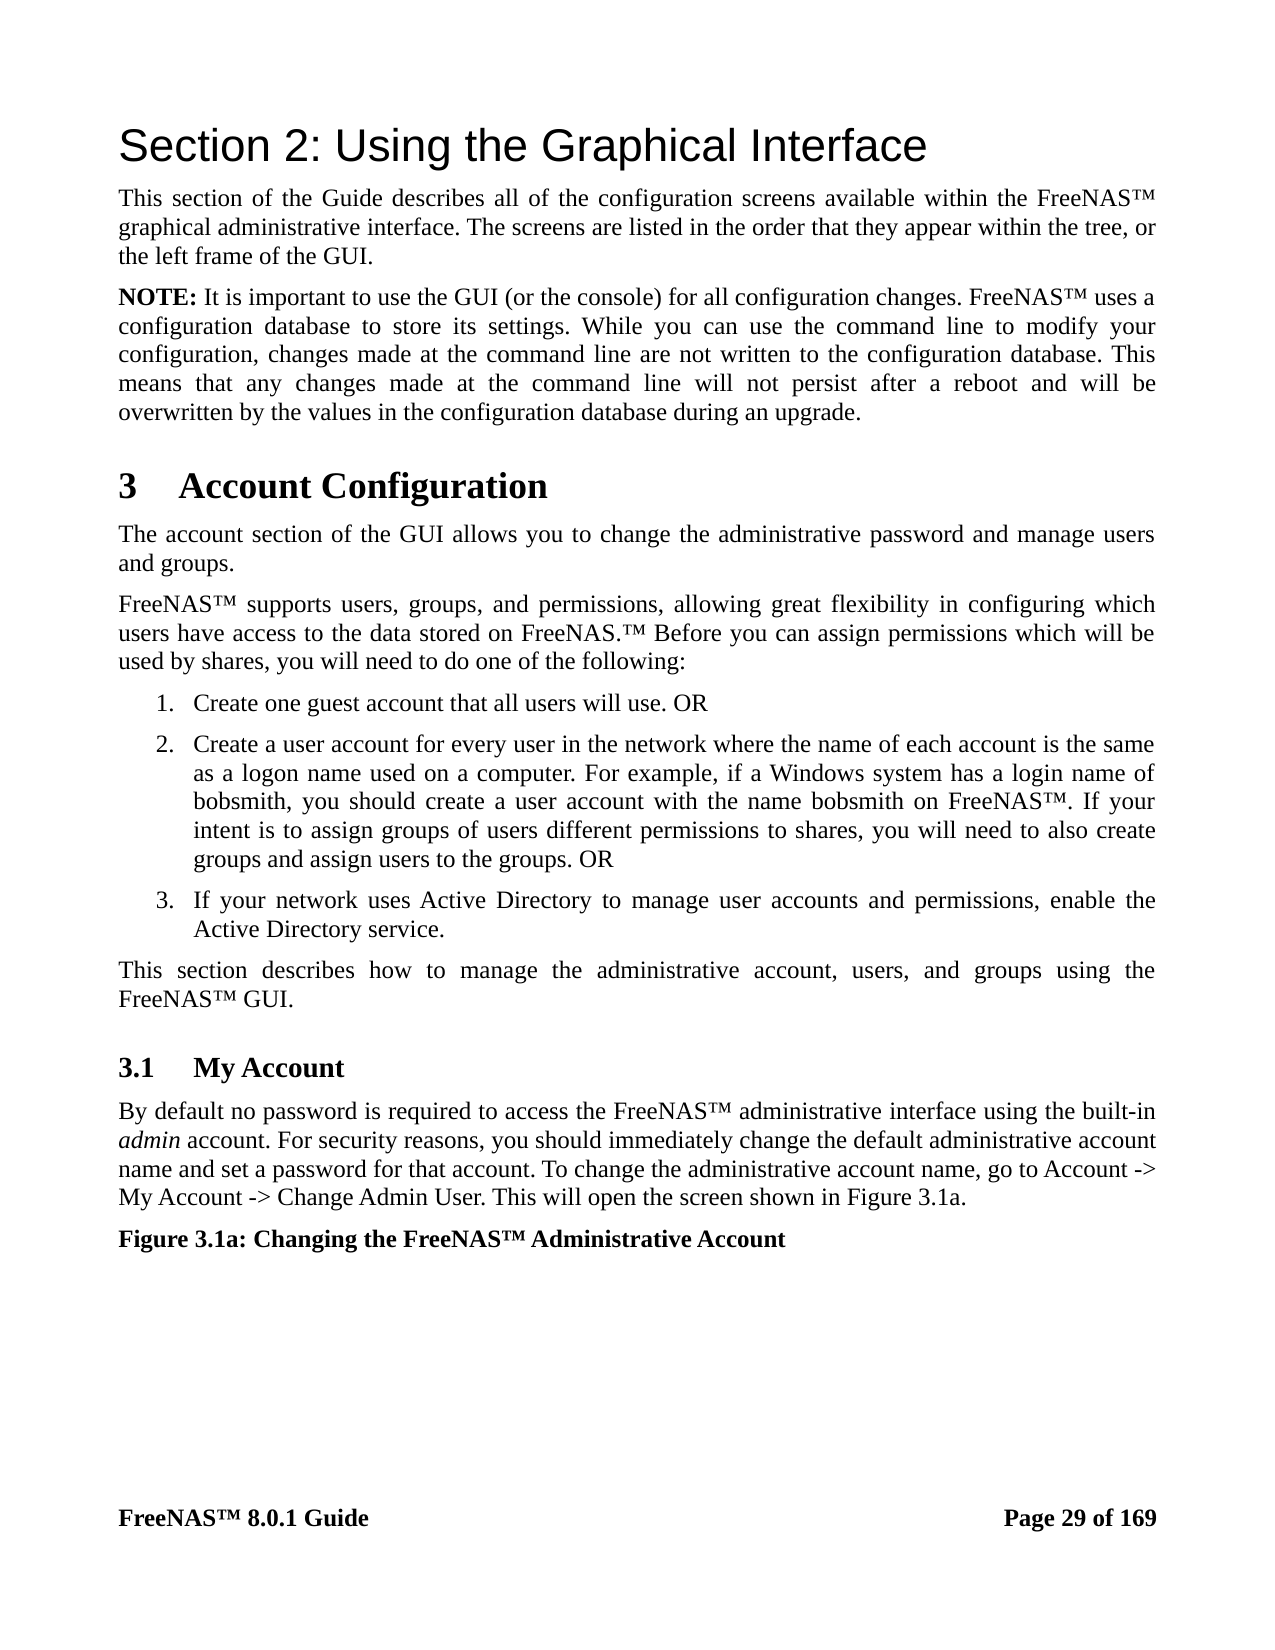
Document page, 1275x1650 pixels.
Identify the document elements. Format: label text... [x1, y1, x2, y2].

subtitle Section 2: Using the Graphical Interface [118, 118, 1157, 171]
text The account section of the GUI allows you to change the administrative password and manage users and groups. [118, 519, 1157, 576]
list Create a user account for every user in the network where the name of each account is the same as a logon name used on a computer. For example, if a Windows system has a login name of bobsmith, you should create a user account with the name bobsmith on FreeNAS™. If your intent is to assign groups of users different permissions to shares, you will need to also create groups and assign users to the groups. OR [156, 729, 1157, 873]
list Create one guest account that all users will use. OR [156, 688, 1157, 716]
text This section describes how to manage the administrative account, users, and groups using the FreeNAS™ GUI. [118, 955, 1157, 1013]
subtitle Account Configuration [118, 463, 1157, 506]
subtitle My Account [118, 1050, 1157, 1084]
text FreeNAS™ supports users, groups, and permissions, allowing great flexibility in configuring which users have access to the data stored on FreeNAS.™ Before you can assign permissions which will be used by shares, you will need to do one of the following: [118, 589, 1157, 675]
text By default no password is required to access the FreeNAS™ administrative interface using the built-in admin account. For security reasons, you should immediately change the default administrative account name and set a password for that account. To change the administrative account name, go to Account -> My Account -> Change Admin User. This will open the screen shown in Figure 3.1a. [118, 1096, 1157, 1211]
text This section of the Guide describes all of the configuration screens available within the FreeNAS™ graphical administrative interface. The screens are listed in the order that they appear within the tree, or the left frame of the GUI. [118, 183, 1157, 269]
text NOTE: It is important to use the GUI (or the console) for all configuration changes. FreeNAS™ uses a configuration database to store its settings. While you can use the command line to modify your configuration, changes made at the command line are not written to the configuration database. This means that any changes made at the command line will not persist after a reboot and will be overwritten by the values in the configuration database during an upgrade. [118, 282, 1157, 426]
list If your network uses Active Directory to manage user accounts and permissions, enable the Active Directory service. [156, 885, 1157, 943]
text Figure 3.1a: Changing the FreeNAS™ Administrative Account [118, 1224, 1157, 1252]
